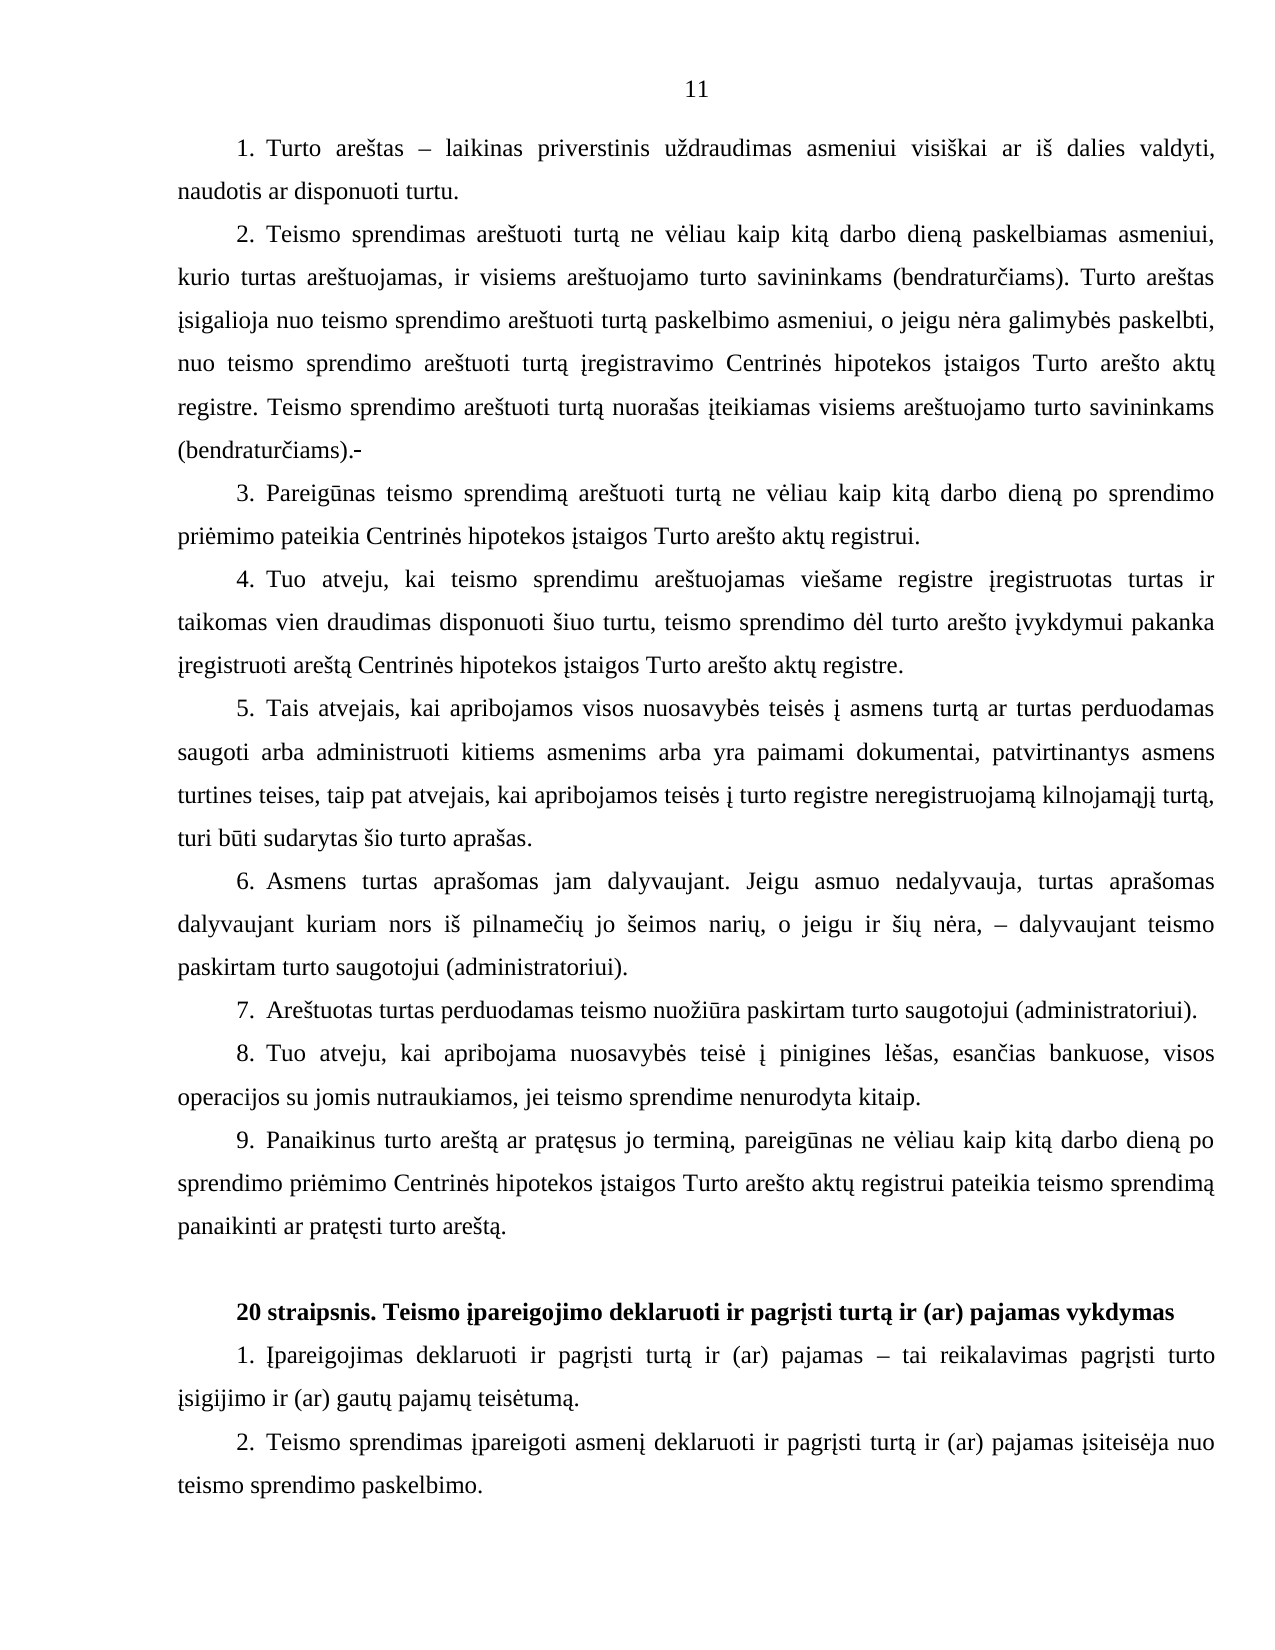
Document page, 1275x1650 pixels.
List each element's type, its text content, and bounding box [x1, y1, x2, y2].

text 8. Tuo atveju, kai apribojama nuosavybės teisė į pinigines lėšas, esančias bankuose, visos operacijos su jomis nutraukiamos, jei teismo sprendime nenurodyta kitaip. [177, 1038, 1216, 1110]
text 1. Įpareigojimas deklaruoti ir pagrįsti turtą ir (ar) pajamas – tai reikalavimas pagrįsti turto įsigijimo ir (ar) gautų pajamų teisėtumą. [177, 1340, 1216, 1412]
text 1. Turto areštas – laikinas priverstinis uždraudimas asmeniui visiškai ar iš dalies valdyti, naudotis ar disponuoti turtu. [177, 133, 1216, 205]
text 2. Teismo sprendimas areštuoti turtą ne vėliau kaip kitą darbo dieną paskelbiamas asmeniui, kurio turtas areštuojamas, ir visiems areštuojamo turto savininkams (bendraturčiams). Turto areštas įsigalioja nuo teismo sprendimo areštuoti turtą paskelbimo asmeniui, o jeigu nėra galimybės paskelbti, nuo teismo sprendimo areštuoti turtą įregistravimo Centrinės hipotekos įstaigos Turto arešto aktų registre. Teismo sprendimo areštuoti turtą nuorašas įteikiamas visiems areštuojamo turto savininkams (bendraturčiams). [177, 219, 1216, 463]
text 7. Areštuotas turtas perduodamas teismo nuožiūra paskirtam turto saugotojui (administratoriui). [177, 995, 1216, 1024]
text 20 straipsnis. Teismo įpareigojimo deklaruoti ir pagrįsti turtą ir (ar) pajamas vykdymas [177, 1297, 1216, 1326]
text 2. Teismo sprendimas įpareigoti asmenį deklaruoti ir pagrįsti turtą ir (ar) pajamas įsiteisėja nuo teismo sprendimo paskelbimo. [177, 1427, 1216, 1498]
text 4. Tuo atveju, kai teismo sprendimu areštuojamas viešame registre įregistruotas turtas ir taikomas vien draudimas disponuoti šiuo turtu, teismo sprendimo dėl turto arešto įvykdymui pakanka įregistruoti areštą Centrinės hipotekos įstaigos Turto arešto aktų registre. [177, 564, 1216, 679]
text 6. Asmens turtas aprašomas jam dalyvaujant. Jeigu asmuo nedalyvauja, turtas aprašomas dalyvaujant kuriam nors iš pilnamečių jo šeimos narių, o jeigu ir šių nėra, – dalyvaujant teismo paskirtam turto saugotojui (administratoriui). [177, 866, 1216, 981]
text 3. Pareigūnas teismo sprendimą areštuoti turtą ne vėliau kaip kitą darbo dieną po sprendimo priėmimo pateikia Centrinės hipotekos įstaigos Turto arešto aktų registrui. [177, 478, 1216, 550]
text 5. Tais atvejais, kai apribojamos visos nuosavybės teisės į asmens turtą ar turtas perduodamas saugoti arba administruoti kitiems asmenims arba yra paimami dokumentai, patvirtinantys asmens turtines teises, taip pat atvejais, kai apribojamos teisės į turto registre neregistruojamą kilnojamąjį turtą, turi būti sudarytas šio turto aprašas. [177, 693, 1216, 852]
text 9. Panaikinus turto areštą ar pratęsus jo terminą, pareigūnas ne vėliau kaip kitą darbo dieną po sprendimo priėmimo Centrinės hipotekos įstaigos Turto arešto aktų registrui pateikia teismo sprendimą panaikinti ar pratęsti turto areštą. [177, 1125, 1216, 1240]
